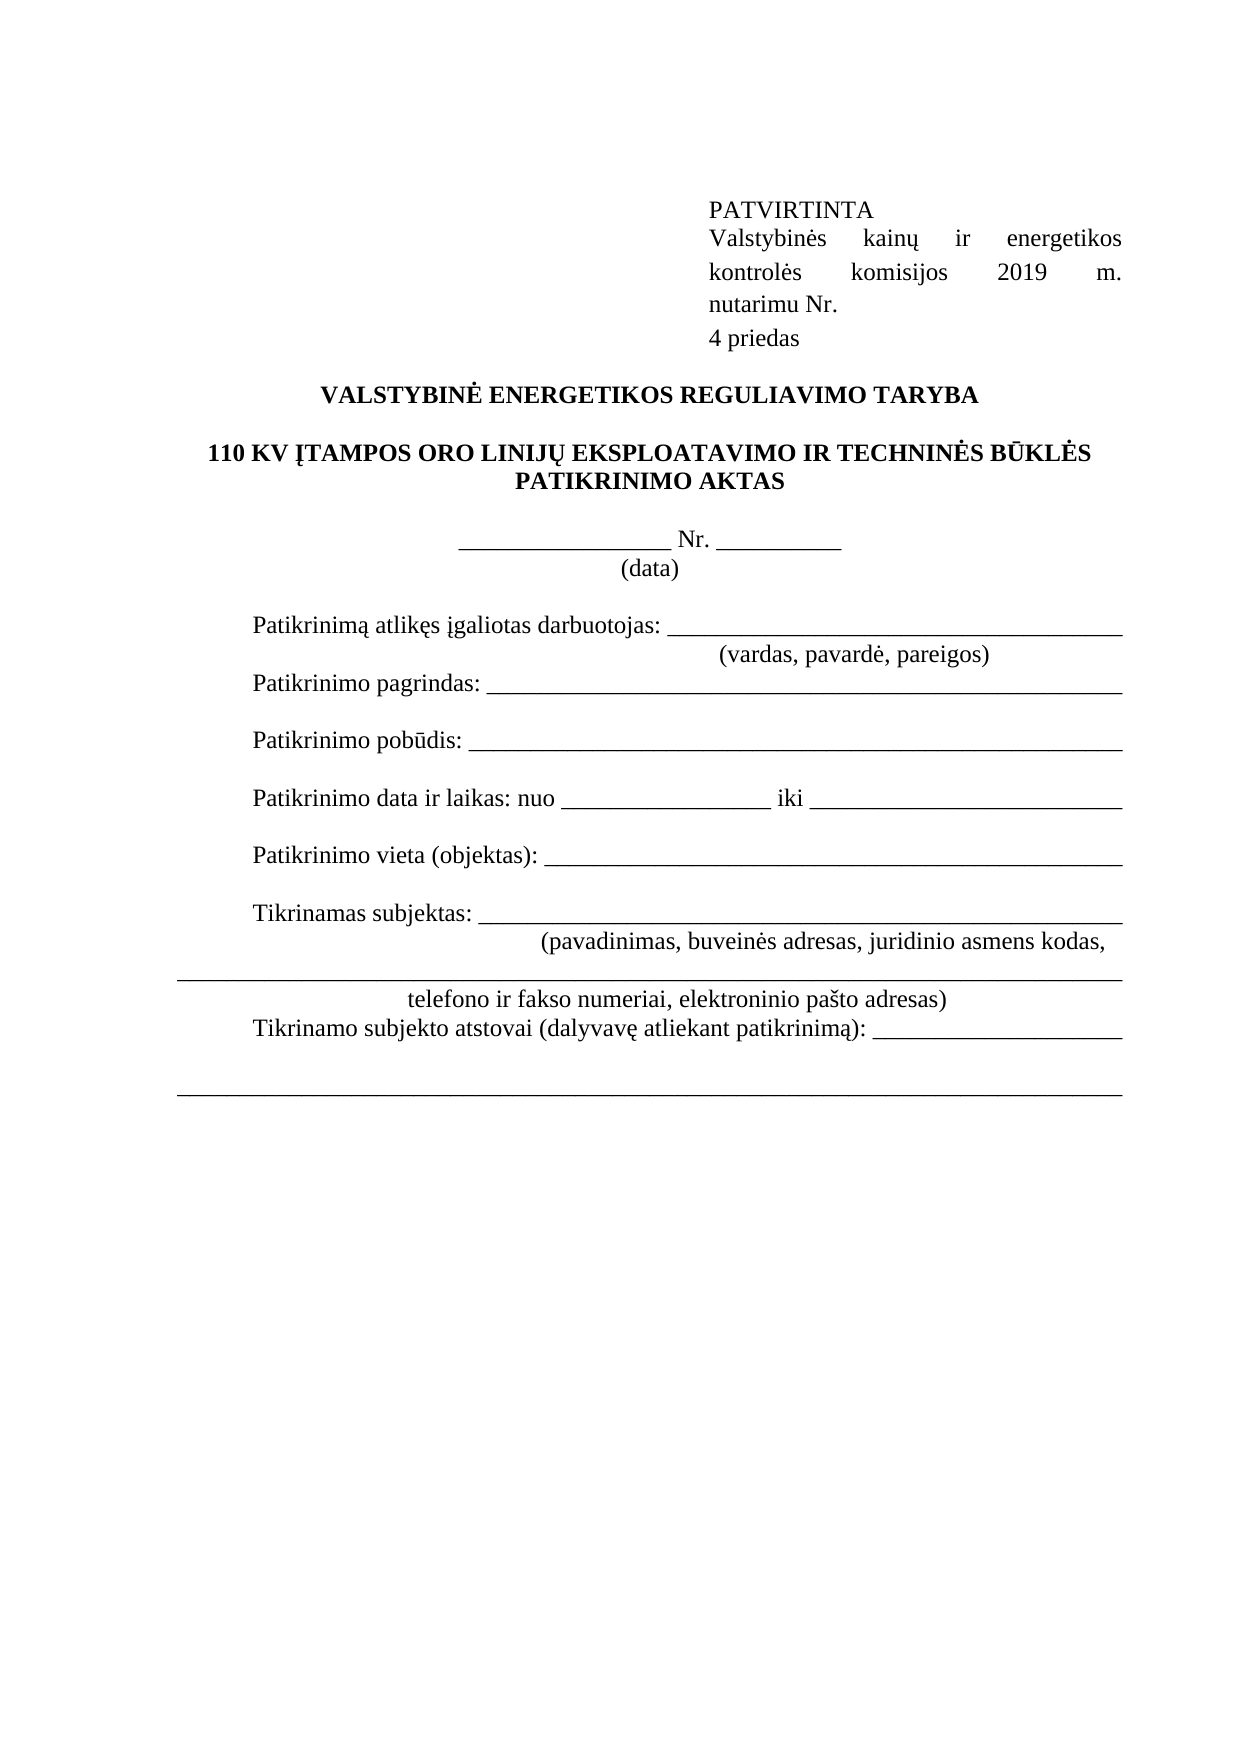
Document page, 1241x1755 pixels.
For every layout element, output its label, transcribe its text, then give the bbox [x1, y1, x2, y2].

text (data) [177, 553, 1122, 581]
text VALSTYBINĖ ENERGETIKOS REGULIAVIMO TARYBA [177, 380, 1122, 409]
text (vardas, pavardė, pareigos) [177, 639, 1122, 668]
text Patikrinimo data ir laikas: nuo iki _________________________ [177, 783, 1122, 811]
text Patikrinimo pagrindas: [177, 668, 1122, 696]
text 110 KV ĮTAMPOS ORO LINIJŲ EKSPLOATAVIMO IR TECHNINĖS BŪKLĖS PATIKRINIMO AKTAS [177, 438, 1122, 495]
text Patikrinimo pobūdis: [177, 725, 1122, 754]
text 4 priedas [709, 323, 1122, 351]
text Patikrinimą atlikęs įgaliotas darbuotojas: [177, 610, 1122, 639]
text Tikrinamas subjektas: [177, 898, 1122, 926]
text Patikrinimo vieta (objektas): [177, 840, 1122, 869]
text _________________ Nr. __________ [177, 524, 1122, 553]
text Valstybinės kainų ir energetikos kontrolės komisijos 2019 m. nutarimu Nr. [709, 223, 1122, 318]
text telefono ir fakso numeriai, elektroninio pašto adresas) [177, 984, 1122, 1013]
text Tikrinamo subjekto atstovai (dalyvavę atliekant patikrinimą): [177, 1013, 1122, 1041]
text (pavadinimas, buveinės adresas, juridinio asmens kodas, [177, 926, 1122, 955]
text PATVIRTINTA [709, 195, 1122, 223]
